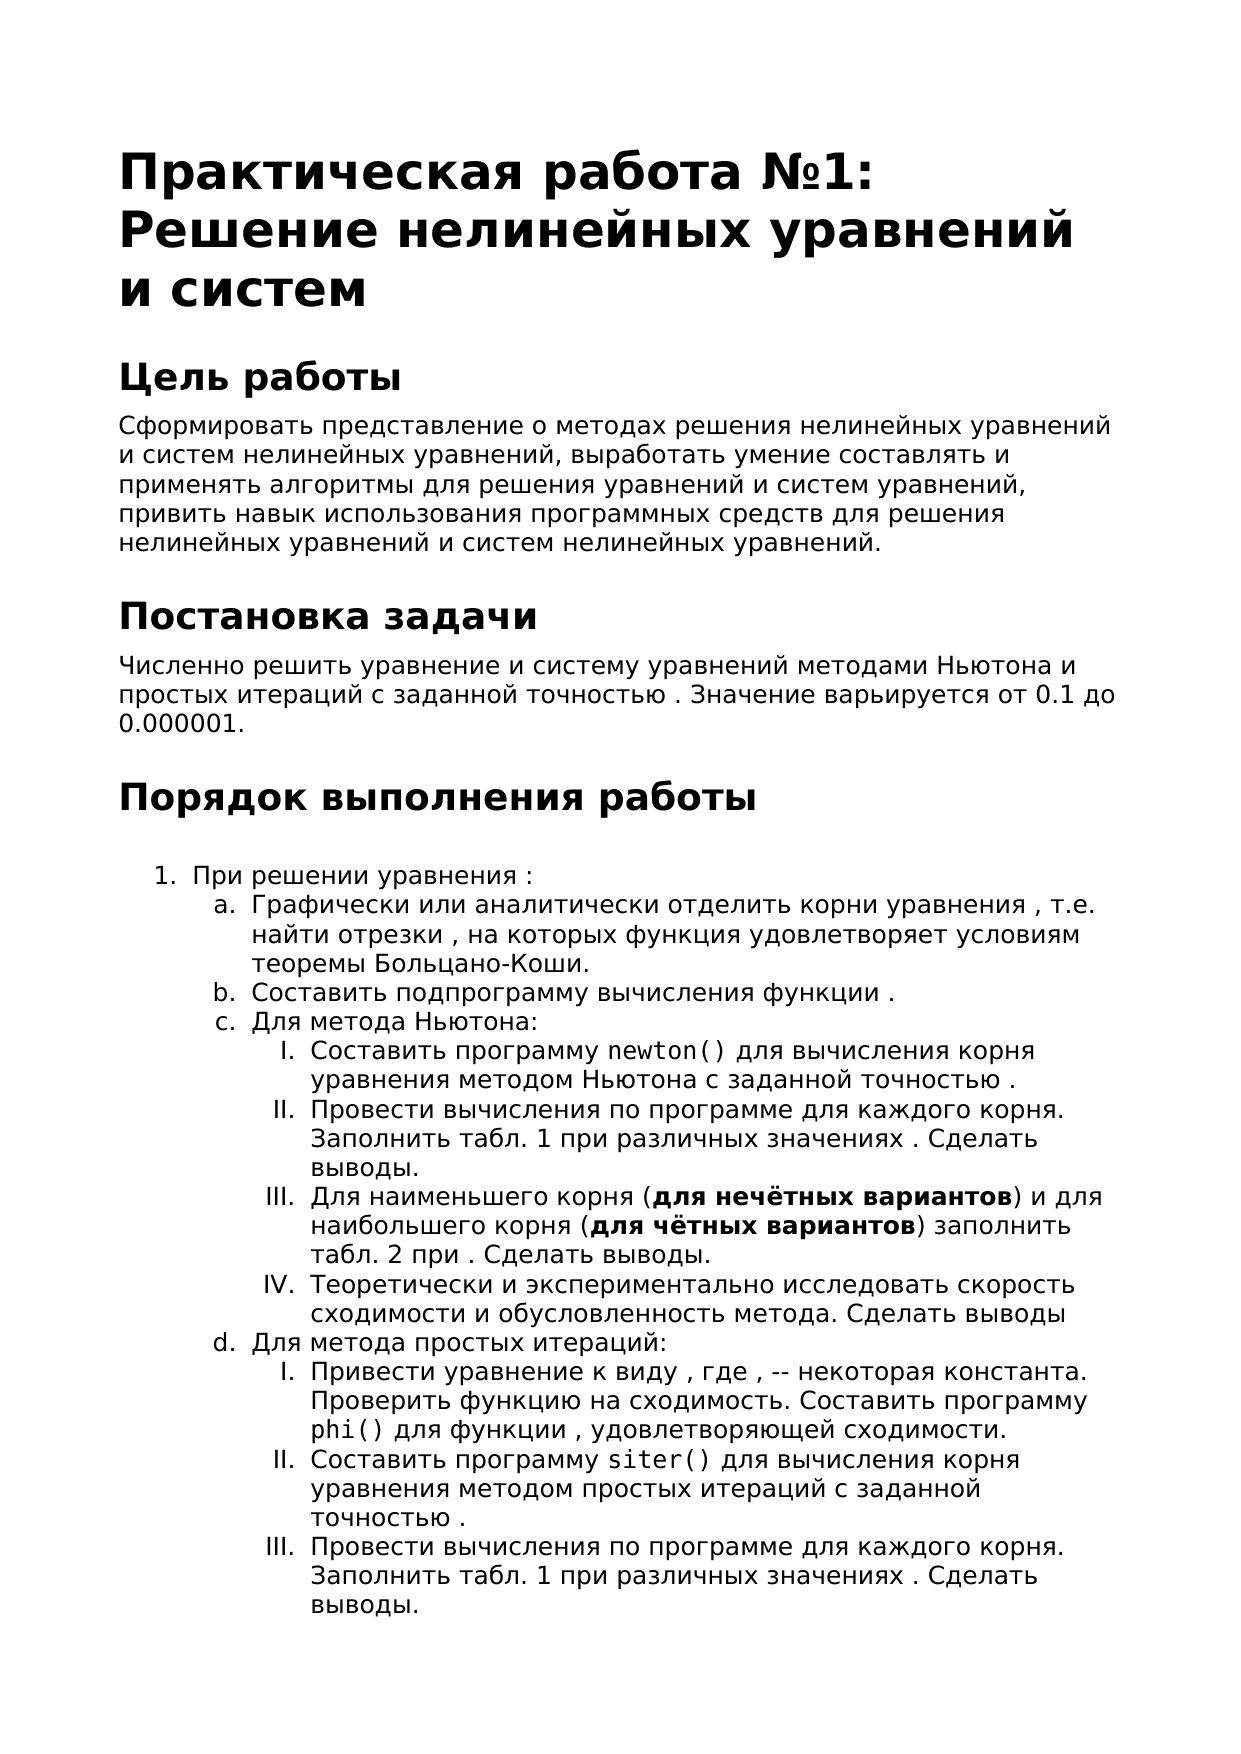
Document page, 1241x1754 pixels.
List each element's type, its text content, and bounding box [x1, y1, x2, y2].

list Графически или аналитически отделить корни уравнения , т.е. найти отрезки , на которых функция удовлетворяет условиям теоремы Больцано-Коши. [236, 891, 1122, 978]
list Составить программу newton() для вычисления корня уравнения методом Ньютона с заданной точностью . [295, 1037, 1122, 1095]
list Привести уравнение к виду , где , -- некоторая константа. Проверить функцию на сходимость. Составить программу phi() для функции , удовлетворяющей сходимости. [295, 1357, 1122, 1445]
list Составить программу siter() для вычисления корня уравнения методом простых итераций с заданной точностью . [295, 1445, 1122, 1532]
text Сформировать представление о методах решения нелинейных уравнений и систем нелинейных уравнений, выработать умение составлять и применять алгоритмы для решения уравнений и систем уравнений, привить навык использования программных средств для решения нелинейных уравнений и систем нелинейных уравнений. [118, 411, 1122, 557]
text Численно решить уравнение и систему уравнений методами Ньютона и простых итераций с заданной точностью . Значение варьируется от 0.1 до 0.000001. [118, 651, 1122, 738]
subtitle Порядок выполнения работы [118, 776, 1122, 819]
list Провести вычисления по программе для каждого корня. Заполнить табл. 1 при различных значениях . Сделать выводы. [295, 1095, 1122, 1182]
list При решении уравнения : [177, 862, 1122, 891]
list Теоретически и экспериментально исследовать скорость сходимости и обусловленность метода. Сделать выводы [295, 1270, 1122, 1328]
list Провести вычисления по программе для каждого корня. Заполнить табл. 1 при различных значениях . Сделать выводы. [295, 1532, 1122, 1620]
list Для метода Ньютона: [236, 1007, 1122, 1037]
subtitle Цель работы [118, 355, 1122, 399]
list Для метода простых итераций: [236, 1328, 1122, 1357]
subtitle Постановка задачи [118, 595, 1122, 638]
list Для наименьшего корня (для нечётных вариантов) и для наибольшего корня (для чётных вариантов) заполнить табл. 2 при . Сделать выводы. [295, 1182, 1122, 1270]
subtitle Практическая работа №1: Решение нелинейных уравнений и систем [118, 143, 1122, 318]
list Составить подпрограмму вычисления функции . [236, 978, 1122, 1007]
